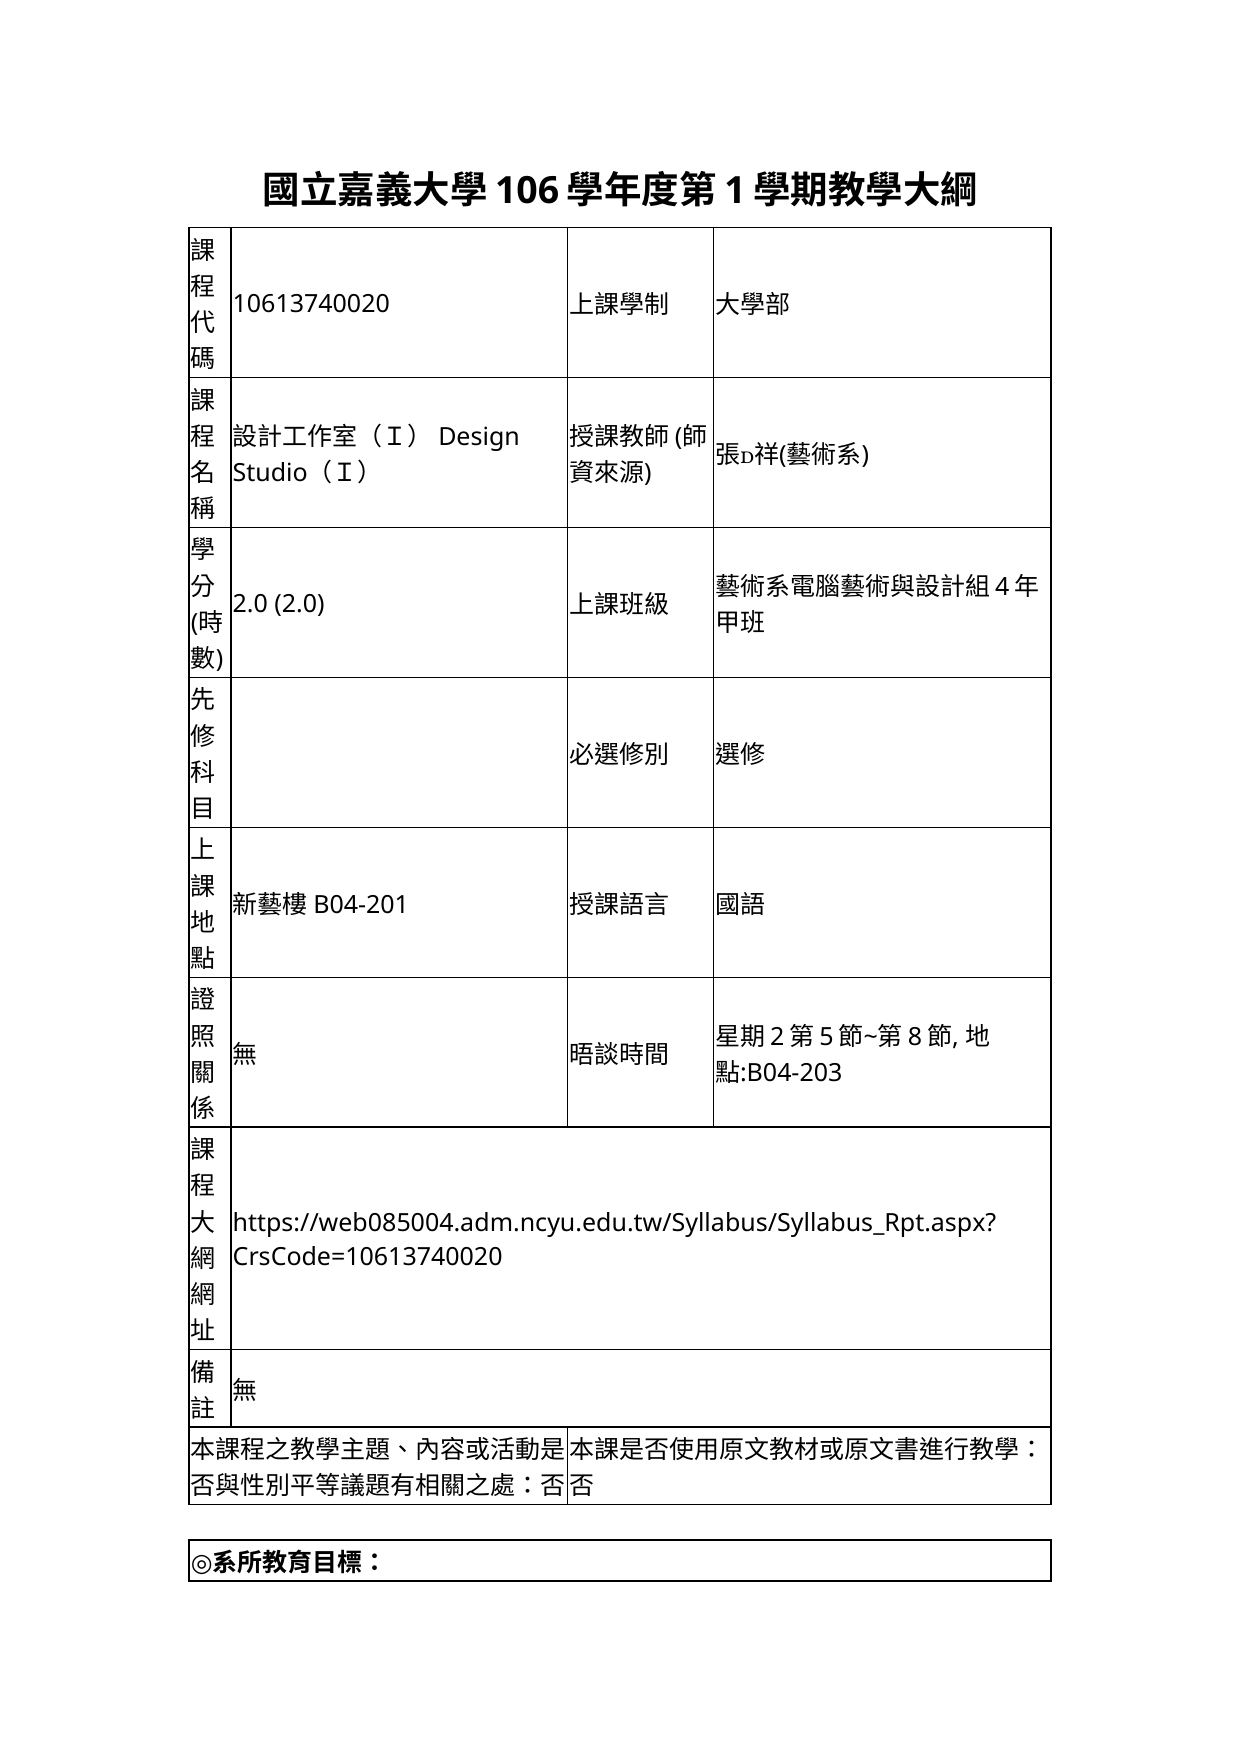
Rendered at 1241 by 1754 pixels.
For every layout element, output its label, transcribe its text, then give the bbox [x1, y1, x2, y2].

table_cell 課程名稱 [190, 378, 230, 527]
table_header 10613740020 [232, 228, 567, 377]
table_cell 本課是否使用原文教材或原文書進行教學：否 [568, 1428, 1050, 1503]
table_cell 上課地點 [190, 828, 230, 976]
table_cell 2.0 (2.0) [232, 528, 567, 677]
table_cell 新藝樓 B04-201 [232, 828, 567, 976]
table_cell 備 註 [190, 1350, 230, 1426]
table_header 上課學制 [568, 228, 713, 377]
table_cell 必選修別 [568, 678, 713, 826]
table_cell 授課語言 [568, 828, 713, 976]
table_cell 證照關係 [190, 978, 230, 1126]
table_cell 星期2第5節~第8節, 地點:B04-203 [714, 978, 1050, 1126]
table_cell 無 [232, 1350, 1050, 1426]
subtitle 國立嘉義大學106學年度第1學期教學大綱 [187, 160, 1053, 215]
table_cell 選修 [714, 678, 1050, 826]
table_cell 晤談時間 [568, 978, 713, 1126]
table_header 課程代碼 [190, 228, 230, 377]
table_cell 上課班級 [568, 528, 713, 677]
table_header 大學部 [714, 228, 1050, 377]
table_cell 本課程之教學主題、內容或活動是否與性別平等議題有相關之處：否 [190, 1428, 567, 1503]
table_cell https://web085004.adm.ncyu.edu.tw/Syllabus/Syllabus_Rpt.aspx?CrsCode=10613740020 [232, 1128, 1050, 1349]
table_cell 藝術系電腦藝術與設計組4年甲班 [714, 528, 1050, 677]
table_cell 課程大網網址 [190, 1128, 230, 1349]
table_cell 張祥(藝術系) [714, 378, 1050, 527]
table_cell 無 [232, 978, 567, 1126]
table_header ◎系所教育目標： [190, 1541, 1050, 1580]
table_cell 學分(時數) [190, 528, 230, 677]
table_cell 設計工作室（Ｉ） Design Studio（Ｉ） [232, 378, 567, 527]
table_cell 國語 [714, 828, 1050, 976]
table_header [188, 225, 1053, 1584]
table_cell 先修科目 [190, 678, 230, 826]
table_cell 授課教師 (師資來源) [568, 378, 713, 527]
table_cell [232, 678, 567, 826]
